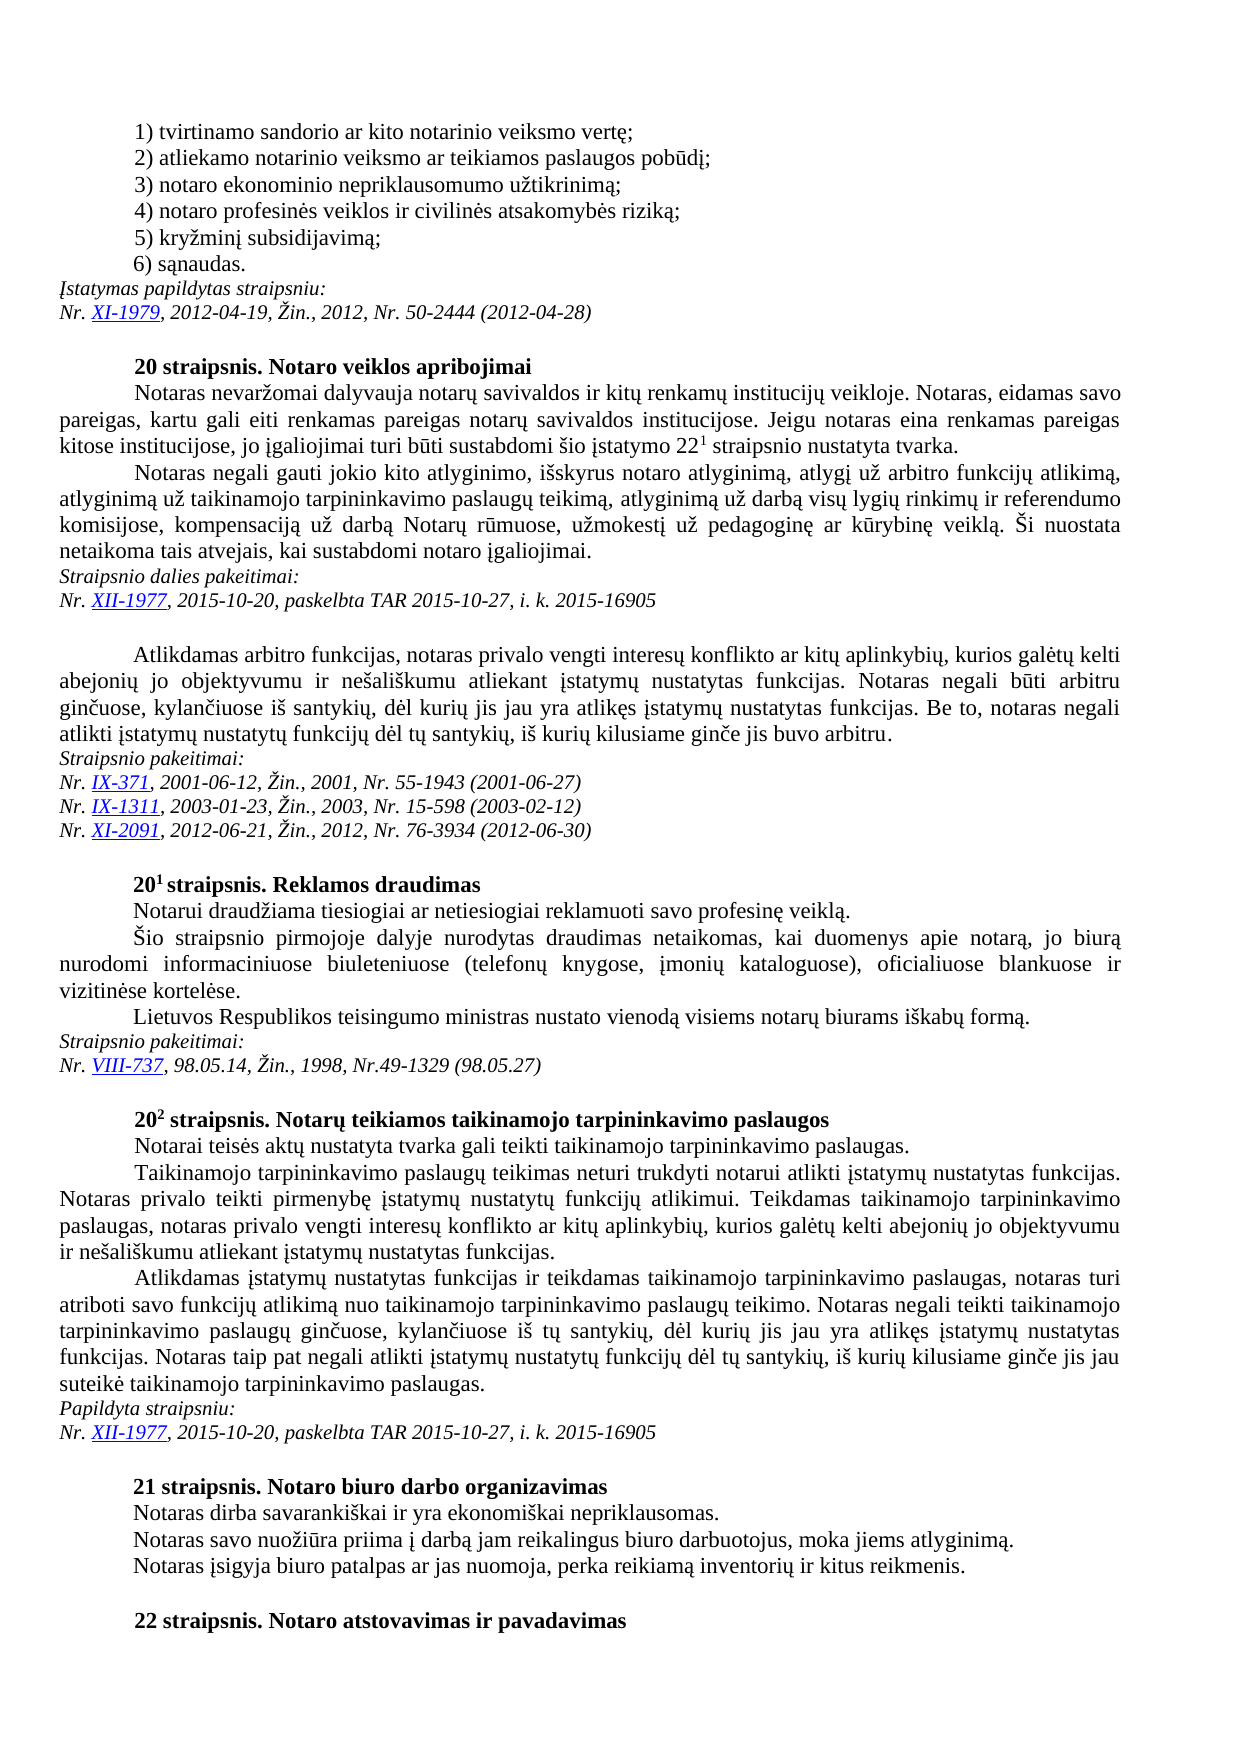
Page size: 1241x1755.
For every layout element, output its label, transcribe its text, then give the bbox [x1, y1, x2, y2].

text 5) kryžminį subsidijavimą; [59, 223, 1122, 250]
text Taikinamojo tarpininkavimo paslaugų teikimas neturi trukdyti notarui atlikti įstatymų nustatytas funkcijas. Notaras privalo teikti pirmenybę įstatymų nustatytų funkcijų atlikimui. Teikdamas taikinamojo tarpininkavimo paslaugas, notaras privalo vengti interesų konflikto ar kitų aplinkybių, kurios galėtų kelti abejonių jo objektyvumu ir nešališkumu atliekant įstatymų nustatytas funkcijas. [59, 1159, 1122, 1264]
text 6) sąnaudas. [59, 250, 1122, 276]
text 22 straipsnis. Notaro atstovavimas ir pavadavimas [59, 1607, 1122, 1633]
text Notaras dirba savarankiškai ir yra ekonomiškai nepriklausomas. [59, 1499, 1122, 1526]
text 1) tvirtinamo sandorio ar kito notarinio veiksmo vertę; [59, 118, 1122, 144]
text Atlikdamas arbitro funkcijas, notaras privalo vengti interesų konflikto ar kitų aplinkybių, kurios galėtų kelti abejonių jo objektyvumu ir nešališkumu atliekant įstatymų nustatytas funkcijas. Notaras negali būti arbitru ginčuose, kylančiuose iš santykių, dėl kurių jis jau yra atlikęs įstatymų nustatytas funkcijas. Be to, notaras negali atlikti įstatymų nustatytų funkcijų dėl tų santykių, iš kurių kilusiame ginče jis buvo arbitru. [59, 641, 1122, 746]
text Straipsnio dalies pakeitimai: [59, 564, 1122, 588]
text Nr. XII-1977, 2015-10-20, paskelbta TAR 2015-10-27, i. k. 2015-16905 [59, 588, 1122, 612]
text Nr. XI-1979, 2012-04-19, Žin., 2012, Nr. 50-2444 (2012-04-28) [59, 300, 1122, 324]
text 20 straipsnis. Notaro veiklos apribojimai [59, 353, 1122, 379]
text Nr. IX-1311, 2003-01-23, Žin., 2003, Nr. 15-598 (2003-02-12) [59, 794, 1122, 818]
text Nr. XII-1977, 2015-10-20, paskelbta TAR 2015-10-27, i. k. 2015-16905 [59, 1420, 1122, 1444]
text Įstatymas papildytas straipsniu: [59, 276, 1122, 300]
text Notaras savo nuožiūra priima į darbą jam reikalingus biuro darbuotojus, moka jiems atlyginimą. [59, 1526, 1122, 1552]
text 2) atliekamo notarinio veiksmo ar teikiamos paslaugos pobūdį; [59, 144, 1122, 171]
text Notarui draudžiama tiesiogiai ar netiesiogiai reklamuoti savo profesinę veiklą. [59, 898, 1122, 924]
text Nr. VIII-737, 98.05.14, Žin., 1998, Nr.49-1329 (98.05.27) [59, 1053, 1122, 1077]
text Notaras negali gauti jokio kito atlyginimo, išskyrus notaro atlyginimą, atlygį už arbitro funkcijų atlikimą, atlyginimą už taikinamojo tarpininkavimo paslaugų teikimą, atlyginimą už darbą visų lygių rinkimų ir referendumo komisijose, kompensaciją už darbą Notarų rūmuose, užmokestį už pedagoginę ar kūrybinę veiklą. Ši nuostata netaikoma tais atvejais, kai sustabdomi notaro įgaliojimai. [59, 458, 1122, 564]
text Papildyta straipsniu: [59, 1396, 1122, 1420]
text Notaras nevaržomai dalyvauja notarų savivaldos ir kitų renkamų institucijų veikloje. Notaras, eidamas savo pareigas, kartu gali eiti renkamas pareigas notarų savivaldos institucijose. Jeigu notaras eina renkamas pareigas kitose institucijose, jo įgaliojimai turi būti sustabdomi šio įstatymo 221 straipsnio nustatyta tvarka. [59, 379, 1122, 458]
text Nr. XI-2091, 2012-06-21, Žin., 2012, Nr. 76-3934 (2012-06-30) [59, 818, 1122, 842]
text Lietuvos Respublikos teisingumo ministras nustato vienodą visiems notarų biurams iškabų formą. [59, 1003, 1122, 1029]
text Notarai teisės aktų nustatyta tvarka gali teikti taikinamojo tarpininkavimo paslaugas. [59, 1133, 1122, 1159]
text Notaras įsigyja biuro patalpas ar jas nuomoja, perka reikiamą inventorių ir kitus reikmenis. [59, 1552, 1122, 1578]
text Straipsnio pakeitimai: [59, 746, 1122, 770]
text 4) notaro profesinės veiklos ir civilinės atsakomybės riziką; [59, 197, 1122, 223]
text Nr. IX-371, 2001-06-12, Žin., 2001, Nr. 55-1943 (2001-06-27) [59, 770, 1122, 794]
text 202 straipsnis. Notarų teikiamos taikinamojo tarpininkavimo paslaugos [59, 1106, 1122, 1133]
text 21 straipsnis. Notaro biuro darbo organizavimas [59, 1473, 1122, 1499]
text 201 straipsnis. Reklamos draudimas [59, 871, 1122, 898]
text Straipsnio pakeitimai: [59, 1029, 1122, 1053]
text 3) notaro ekonominio nepriklausomumo užtikrinimą; [59, 171, 1122, 197]
text Atlikdamas įstatymų nustatytas funkcijas ir teikdamas taikinamojo tarpininkavimo paslaugas, notaras turi atriboti savo funkcijų atlikimą nuo taikinamojo tarpininkavimo paslaugų teikimo. Notaras negali teikti taikinamojo tarpininkavimo paslaugų ginčuose, kylančiuose iš tų santykių, dėl kurių jis jau yra atlikęs įstatymų nustatytas funkcijas. Notaras taip pat negali atlikti įstatymų nustatytų funkcijų dėl tų santykių, iš kurių kilusiame ginče jis jau suteikė taikinamojo tarpininkavimo paslaugas. [59, 1264, 1122, 1396]
text Šio straipsnio pirmojoje dalyje nurodytas draudimas netaikomas, kai duomenys apie notarą, jo biurą nurodomi informaciniuose biuleteniuose (telefonų knygose, įmonių kataloguose), oficialiuose blankuose ir vizitinėse kortelėse. [59, 924, 1122, 1003]
